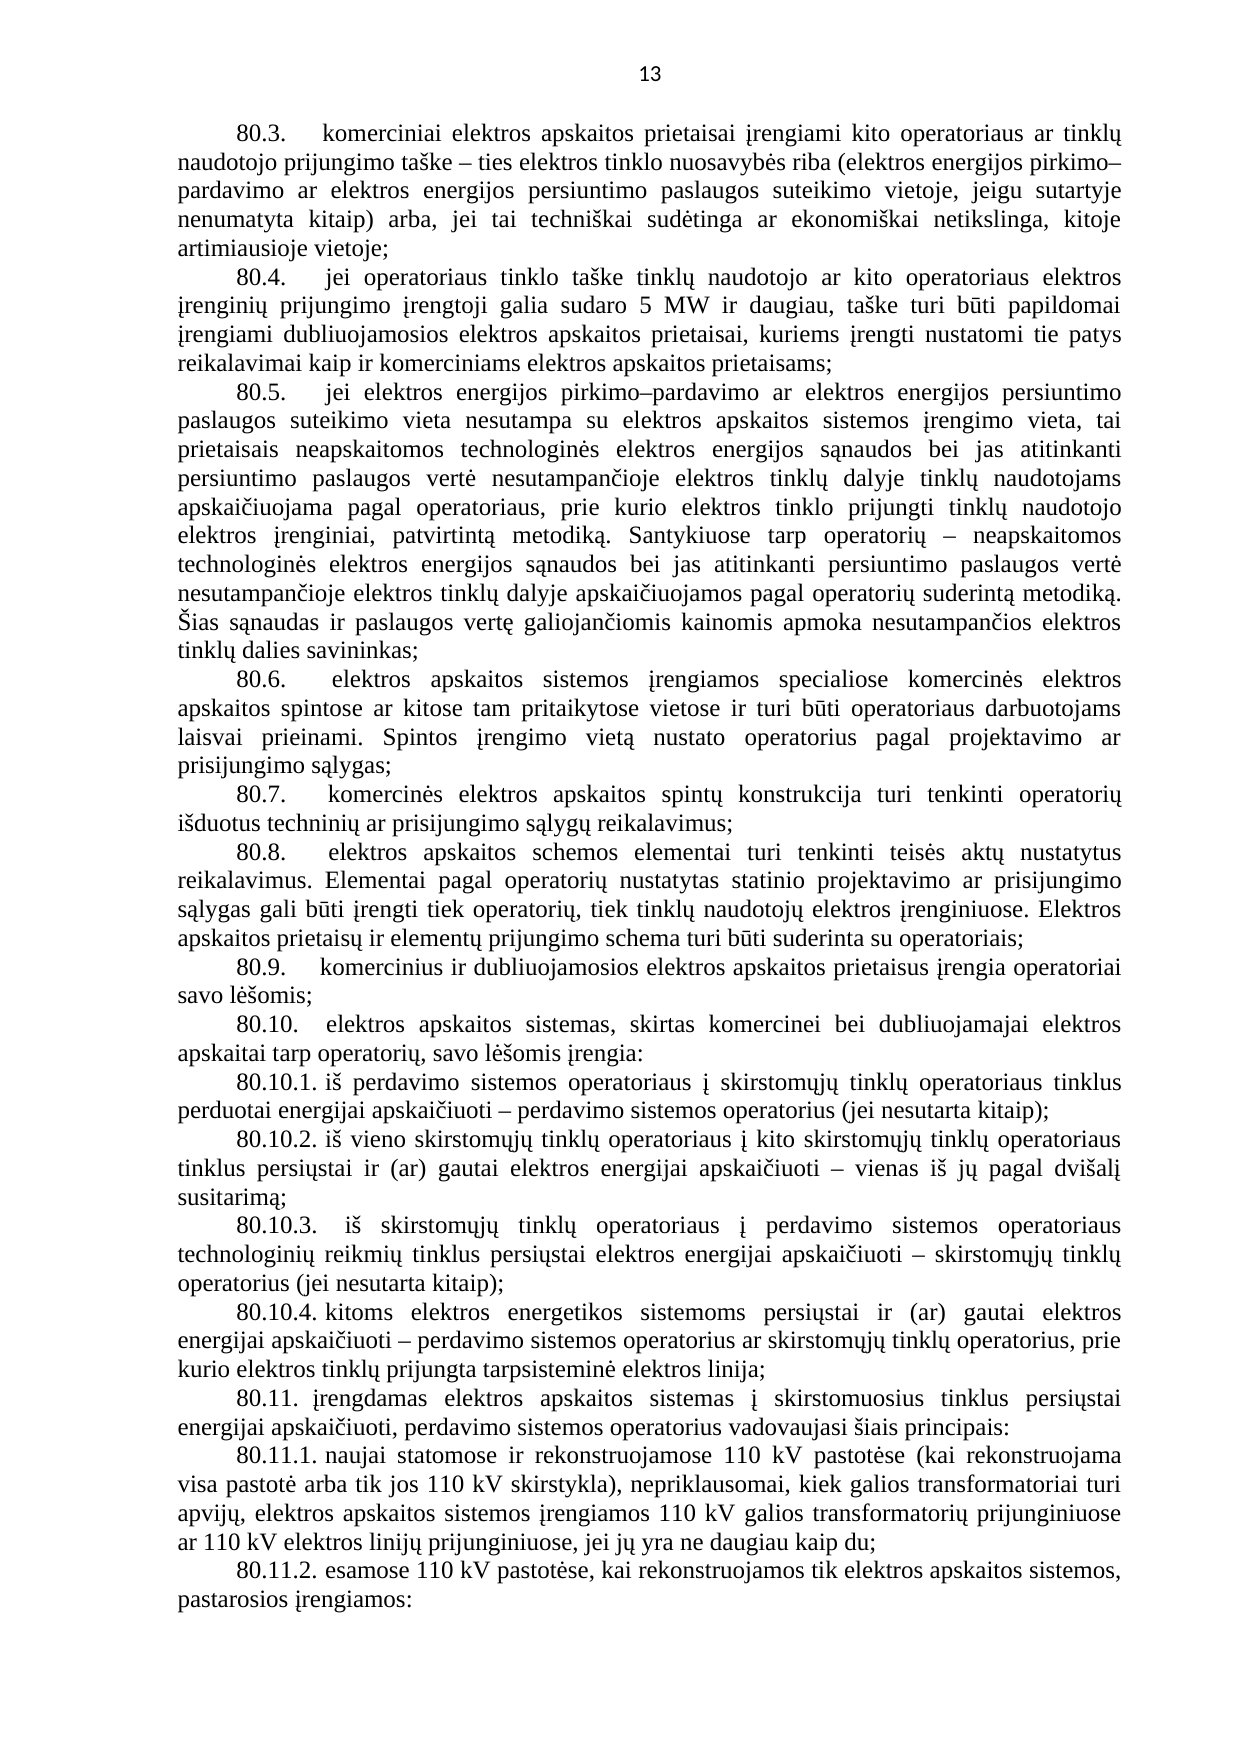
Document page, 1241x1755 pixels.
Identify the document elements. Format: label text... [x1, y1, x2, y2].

text 80.11. įrengdamas elektros apskaitos sistemas į skirstomuosius tinklus persiųstai energijai apskaičiuoti, perdavimo sistemos operatorius vadovaujasi šiais principais: [177, 1383, 1122, 1441]
text 80.4. jei operatoriaus tinklo taške tinklų naudotojo ar kito operatoriaus elektros įrenginių prijungimo įrengtoji galia sudaro 5 MW ir daugiau, taške turi būti papildomai įrengiami dubliuojamosios elektros apskaitos prietaisai, kuriems įrengti nustatomi tie patys reikalavimai kaip ir komerciniams elektros apskaitos prietaisams; [177, 262, 1122, 377]
text 80.10.2. iš vieno skirstomųjų tinklų operatoriaus į kito skirstomųjų tinklų operatoriaus tinklus persiųstai ir (ar) gautai elektros energijai apskaičiuoti – vienas iš jų pagal dvišalį susitarimą; [177, 1124, 1122, 1211]
text 80.11.2. esamose 110 kV pastotėse, kai rekonstruojamos tik elektros apskaitos sistemos, pastarosios įrengiamos: [177, 1556, 1122, 1613]
text 80.9. komercinius ir dubliuojamosios elektros apskaitos prietaisus įrengia operatoriai savo lėšomis; [177, 952, 1122, 1009]
text 80.5. jei elektros energijos pirkimo–pardavimo ar elektros energijos persiuntimo paslaugos suteikimo vieta nesutampa su elektros apskaitos sistemos įrengimo vieta, tai prietaisais neapskaitomos technologinės elektros energijos sąnaudos bei jas atitinkanti persiuntimo paslaugos vertė nesutampančioje elektros tinklų dalyje tinklų naudotojams apskaičiuojama pagal operatoriaus, prie kurio elektros tinklo prijungti tinklų naudotojo elektros įrenginiai, patvirtintą metodiką. Santykiuose tarp operatorių – neapskaitomos technologinės elektros energijos sąnaudos bei jas atitinkanti persiuntimo paslaugos vertė nesutampančioje elektros tinklų dalyje apskaičiuojamos pagal operatorių suderintą metodiką. Šias sąnaudas ir paslaugos vertę galiojančiomis kainomis apmoka nesutampančios elektros tinklų dalies savininkas; [177, 377, 1122, 664]
text 80.10. elektros apskaitos sistemas, skirtas komercinei bei dubliuojamajai elektros apskaitai tarp operatorių, savo lėšomis įrengia: [177, 1009, 1122, 1067]
text 80.11.1. naujai statomose ir rekonstruojamose 110 kV pastotėse (kai rekonstruojama visa pastotė arba tik jos 110 kV skirstykla), nepriklausomai, kiek galios transformatoriai turi apvijų, elektros apskaitos sistemos įrengiamos 110 kV galios transformatorių prijunginiuose ar 110 kV elektros linijų prijunginiuose, jei jų yra ne daugiau kaip du; [177, 1441, 1122, 1556]
text 80.3. komerciniai elektros apskaitos prietaisai įrengiami kito operatoriaus ar tinklų naudotojo prijungimo taške – ties elektros tinklo nuosavybės riba (elektros energijos pirkimo–pardavimo ar elektros energijos persiuntimo paslaugos suteikimo vietoje, jeigu sutartyje nenumatyta kitaip) arba, jei tai techniškai sudėtinga ar ekonomiškai netikslinga, kitoje artimiausioje vietoje; [177, 118, 1122, 262]
text 80.8. elektros apskaitos schemos elementai turi tenkinti teisės aktų nustatytus reikalavimus. Elementai pagal operatorių nustatytas statinio projektavimo ar prisijungimo sąlygas gali būti įrengti tiek operatorių, tiek tinklų naudotojų elektros įrenginiuose. Elektros apskaitos prietaisų ir elementų prijungimo schema turi būti suderinta su operatoriais; [177, 837, 1122, 952]
text 80.10.1. iš perdavimo sistemos operatoriaus į skirstomųjų tinklų operatoriaus tinklus perduotai energijai apskaičiuoti – perdavimo sistemos operatorius (jei nesutarta kitaip); [177, 1067, 1122, 1124]
text 80.7. komercinės elektros apskaitos spintų konstrukcija turi tenkinti operatorių išduotus techninių ar prisijungimo sąlygų reikalavimus; [177, 779, 1122, 837]
text 80.6. elektros apskaitos sistemos įrengiamos specialiose komercinės elektros apskaitos spintose ar kitose tam pritaikytose vietose ir turi būti operatoriaus darbuotojams laisvai prieinami. Spintos įrengimo vietą nustato operatorius pagal projektavimo ar prisijungimo sąlygas; [177, 664, 1122, 779]
text 80.10.3. iš skirstomųjų tinklų operatoriaus į perdavimo sistemos operatoriaus technologinių reikmių tinklus persiųstai elektros energijai apskaičiuoti – skirstomųjų tinklų operatorius (jei nesutarta kitaip); [177, 1211, 1122, 1297]
text 80.10.4. kitoms elektros energetikos sistemoms persiųstai ir (ar) gautai elektros energijai apskaičiuoti – perdavimo sistemos operatorius ar skirstomųjų tinklų operatorius, prie kurio elektros tinklų prijungta tarpsisteminė elektros linija; [177, 1297, 1122, 1383]
